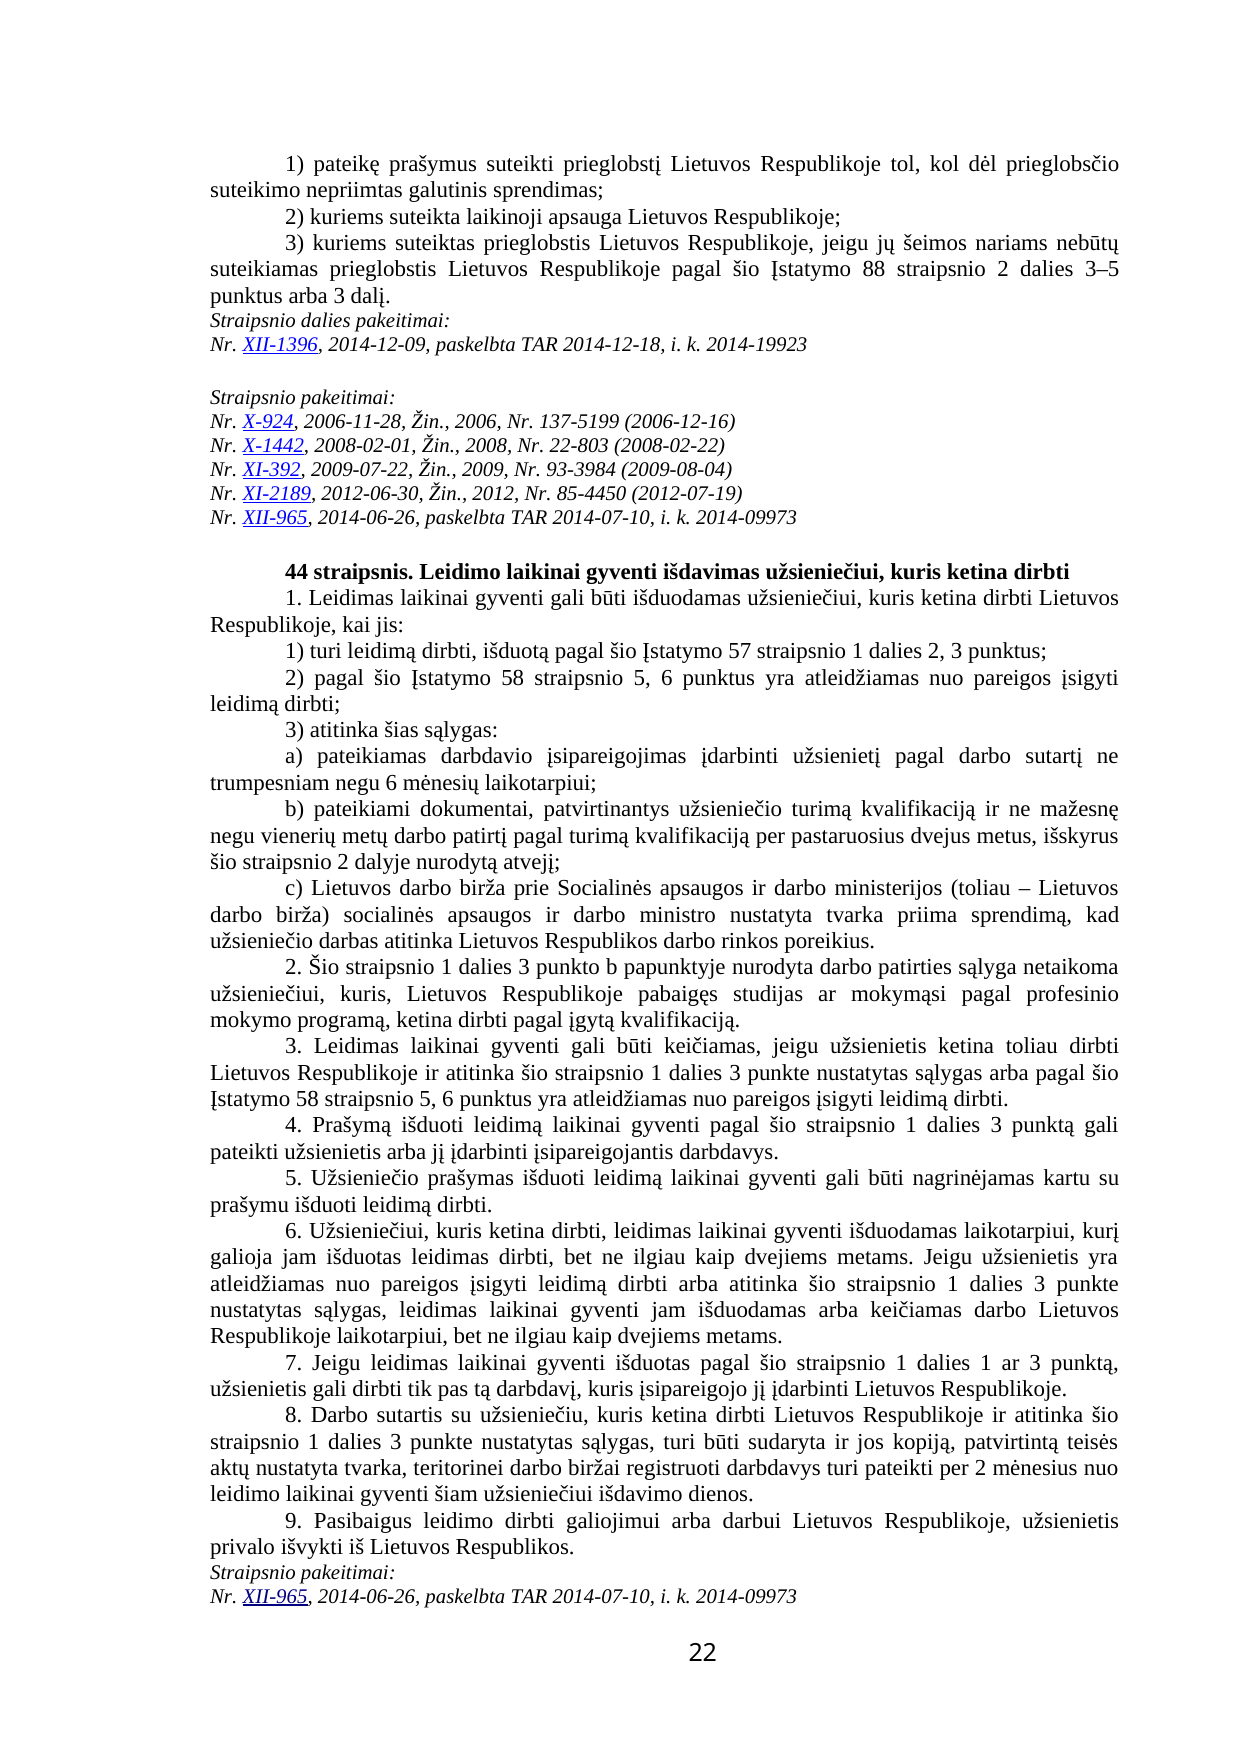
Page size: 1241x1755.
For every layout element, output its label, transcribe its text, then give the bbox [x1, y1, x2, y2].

text Nr. X-1442, 2008-02-01, Žin., 2008, Nr. 22-803 (2008-02-22) [210, 433, 1120, 457]
text Nr. X-924, 2006-11-28, Žin., 2006, Nr. 137-5199 (2006-12-16) [210, 409, 1120, 433]
text 3) atitinka šias sąlygas: [210, 716, 1120, 743]
text 1) turi leidimą dirbti, išduotą pagal šio Įstatymo 57 straipsnio 1 dalies 2, 3 punktus; [210, 637, 1120, 663]
text 1) pateikę prašymus suteikti prieglobstį Lietuvos Respublikoje tol, kol dėl prieglobsčio suteikimo nepriimtas galutinis sprendimas; [210, 150, 1120, 203]
text 9. Pasibaigus leidimo dirbti galiojimui arba darbui Lietuvos Respublikoje, užsienietis privalo išvykti iš Lietuvos Respublikos. [210, 1507, 1120, 1559]
text b) pateikiami dokumentai, patvirtinantys užsieniečio turimą kvalifikaciją ir ne mažesnę negu vienerių metų darbo patirtį pagal turimą kvalifikaciją per pastaruosius dvejus metus, išskyrus šio straipsnio 2 dalyje nurodytą atvejį; [210, 795, 1120, 874]
text 44 straipsnis. Leidimo laikinai gyventi išdavimas užsieniečiui, kuris ketina dirbti [210, 558, 1120, 584]
text 2. Šio straipsnio 1 dalies 3 punkto b papunktyje nurodyta darbo patirties sąlyga netaikoma užsieniečiui, kuris, Lietuvos Respublikoje pabaigęs studijas ar mokymąsi pagal profesinio mokymo programą, ketina dirbti pagal įgytą kvalifikaciją. [210, 953, 1120, 1032]
text Straipsnio dalies pakeitimai: [210, 308, 1120, 332]
text Nr. XI-392, 2009-07-22, Žin., 2009, Nr. 93-3984 (2009-08-04) [210, 457, 1120, 481]
text Nr. XII-965, 2014-06-26, paskelbta TAR 2014-07-10, i. k. 2014-09973 [210, 1584, 1120, 1608]
text Nr. XII-1396, 2014-12-09, paskelbta TAR 2014-12-18, i. k. 2014-19923 [210, 332, 1120, 356]
text 3. Leidimas laikinai gyventi gali būti keičiamas, jeigu užsienietis ketina toliau dirbti Lietuvos Respublikoje ir atitinka šio straipsnio 1 dalies 3 punkte nustatytas sąlygas arba pagal šio Įstatymo 58 straipsnio 5, 6 punktus yra atleidžiamas nuo pareigos įsigyti leidimą dirbti. [210, 1032, 1120, 1112]
text 7. Jeigu leidimas laikinai gyventi išduotas pagal šio straipsnio 1 dalies 1 ar 3 punktą, užsienietis gali dirbti tik pas tą darbdavį, kuris įsipareigojo jį įdarbinti Lietuvos Respublikoje. [210, 1349, 1120, 1401]
text 2) kuriems suteikta laikinoji apsauga Lietuvos Respublikoje; [210, 203, 1120, 229]
text 4. Prašymą išduoti leidimą laikinai gyventi pagal šio straipsnio 1 dalies 3 punktą gali pateikti užsienietis arba jį įdarbinti įsipareigojantis darbdavys. [210, 1112, 1120, 1164]
text Nr. XII-965, 2014-06-26, paskelbta TAR 2014-07-10, i. k. 2014-09973 [210, 505, 1120, 529]
text c) Lietuvos darbo birža prie Socialinės apsaugos ir darbo ministerijos (toliau – Lietuvos darbo birža) socialinės apsaugos ir darbo ministro nustatyta tvarka priima sprendimą, kad užsieniečio darbas atitinka Lietuvos Respublikos darbo rinkos poreikius. [210, 874, 1120, 953]
text 6. Užsieniečiui, kuris ketina dirbti, leidimas laikinai gyventi išduodamas laikotarpiui, kurį galioja jam išduotas leidimas dirbti, bet ne ilgiau kaip dvejiems metams. Jeigu užsienietis yra atleidžiamas nuo pareigos įsigyti leidimą dirbti arba atitinka šio straipsnio 1 dalies 3 punkte nustatytas sąlygas, leidimas laikinai gyventi jam išduodamas arba keičiamas darbo Lietuvos Respublikoje laikotarpiui, bet ne ilgiau kaip dvejiems metams. [210, 1217, 1120, 1349]
text a) pateikiamas darbdavio įsipareigojimas įdarbinti užsienietį pagal darbo sutartį ne trumpesniam negu 6 mėnesių laikotarpiui; [210, 743, 1120, 795]
text 5. Užsieniečio prašymas išduoti leidimą laikinai gyventi gali būti nagrinėjamas kartu su prašymu išduoti leidimą dirbti. [210, 1164, 1120, 1217]
text Straipsnio pakeitimai: [210, 1559, 1120, 1584]
text 1. Leidimas laikinai gyventi gali būti išduodamas užsieniečiui, kuris ketina dirbti Lietuvos Respublikoje, kai jis: [210, 584, 1120, 637]
text 2) pagal šio Įstatymo 58 straipsnio 5, 6 punktus yra atleidžiamas nuo pareigos įsigyti leidimą dirbti; [210, 663, 1120, 716]
text 3) kuriems suteiktas prieglobstis Lietuvos Respublikoje, jeigu jų šeimos nariams nebūtų suteikiamas prieglobstis Lietuvos Respublikoje pagal šio Įstatymo 88 straipsnio 2 dalies 3–5 punktus arba 3 dalį. [210, 229, 1120, 308]
text Straipsnio pakeitimai: [210, 385, 1120, 409]
text 8. Darbo sutartis su užsieniečiu, kuris ketina dirbti Lietuvos Respublikoje ir atitinka šio straipsnio 1 dalies 3 punkte nustatytas sąlygas, turi būti sudaryta ir jos kopiją, patvirtintą teisės aktų nustatyta tvarka, teritorinei darbo biržai registruoti darbdavys turi pateikti per 2 mėnesius nuo leidimo laikinai gyventi šiam užsieniečiui išdavimo dienos. [210, 1401, 1120, 1507]
text Nr. XI-2189, 2012-06-30, Žin., 2012, Nr. 85-4450 (2012-07-19) [210, 481, 1120, 505]
